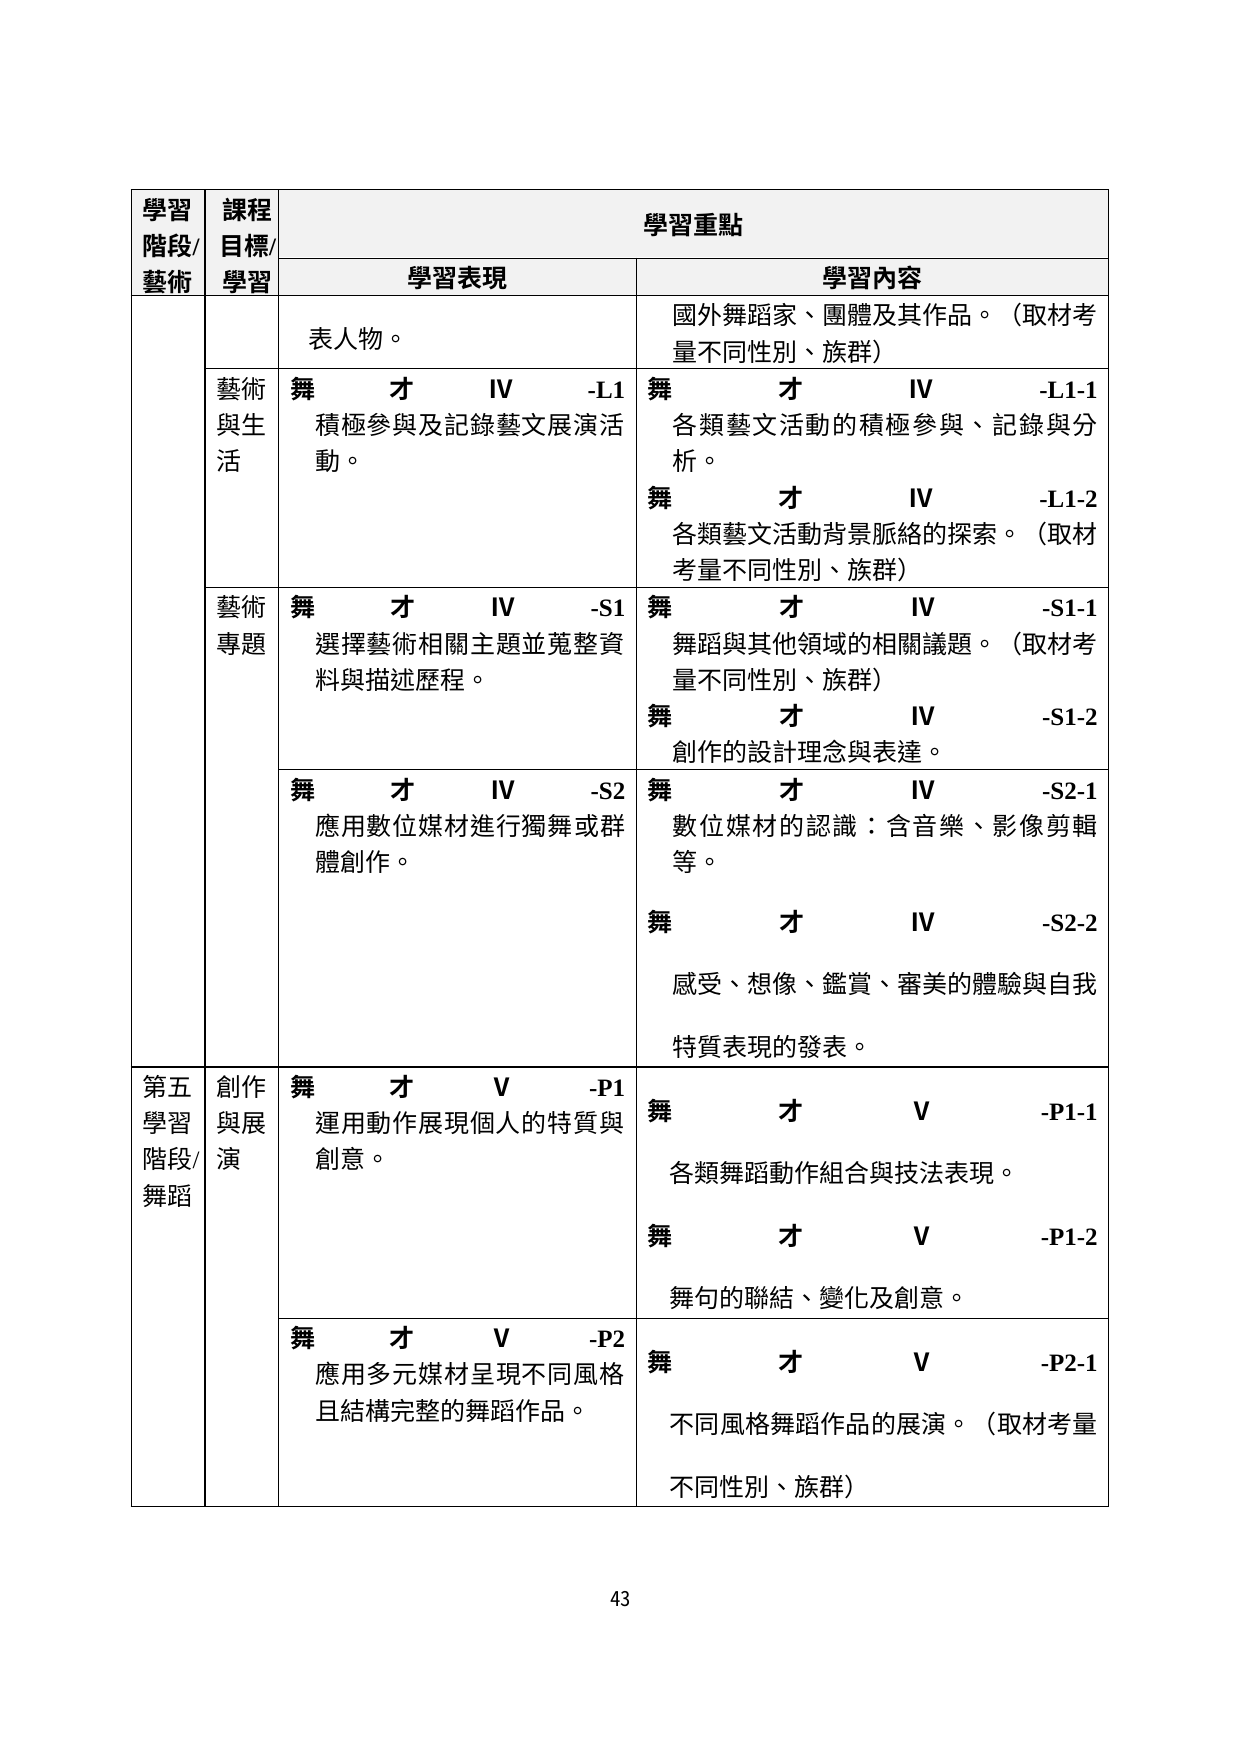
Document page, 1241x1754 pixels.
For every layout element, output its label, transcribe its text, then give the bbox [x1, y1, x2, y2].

table_cell 舞才Ⅳ-L1 積極參與及記錄藝文展演活動。 [279, 369, 636, 587]
table_cell 第五學習階段/舞蹈 [132, 1068, 204, 1506]
table_cell 舞才Ⅴ-P1-1 各類舞蹈動作組合與技法表現。 舞才Ⅴ-P1-2 舞句的聯結、變化及創意。 [637, 1068, 1108, 1317]
table_cell 學習內容 [637, 259, 1108, 295]
table_cell 創作與展演 [206, 1068, 278, 1506]
table_cell 舞才Ⅴ-P1 運用動作展現個人的特質與創意。 [279, 1068, 636, 1317]
table_cell 舞才Ⅳ-L1-1 各類藝文活動的積極參與、記錄與分析。 舞才Ⅳ-L1-2 各類藝文活動背景脈絡的探索。（取材考量不同性別、族群） [637, 369, 1108, 587]
table_cell 舞才Ⅳ-S2-1 數位媒材的認識：含音樂、影像剪輯等。 舞才Ⅳ-S2-2 感受、想像、鑑賞、審美的體驗與自我特質表現的發表。 [637, 770, 1108, 1066]
table_cell 學習表現 [279, 259, 636, 295]
table_header 課程目標/學習構面 [206, 190, 278, 295]
table_cell [132, 296, 204, 1066]
table_cell [206, 296, 278, 368]
table_cell 舞才Ⅳ-S1-1 舞蹈與其他領域的相關議題。（取材考量不同性別、族群） 舞才Ⅳ-S1-2 創作的設計理念與表達。 [637, 588, 1108, 769]
table_cell 舞才Ⅳ-S1 選擇藝術相關主題並蒐整資料與描述歷程。 [279, 588, 636, 769]
table_cell 表人物。 [279, 296, 636, 368]
table_cell 舞才Ⅴ-P2 應用多元媒材呈現不同風格且結構完整的舞蹈作品。 [279, 1319, 636, 1506]
table_cell 藝術與生活 [206, 369, 278, 587]
table_cell 舞才Ⅳ-S2 應用數位媒材進行獨舞或群體創作。 [279, 770, 636, 1066]
table_header 學習階段/藝術專長 [132, 190, 204, 295]
table_cell 舞才Ⅴ-P2-1 不同風格舞蹈作品的展演。（取材考量不同性別、族群） [637, 1319, 1108, 1506]
table_cell 國外舞蹈家、團體及其作品。（取材考量不同性別、族群） [637, 296, 1108, 368]
table_cell 藝術專題 [206, 588, 278, 1066]
table_header 學習重點 [279, 190, 1108, 257]
